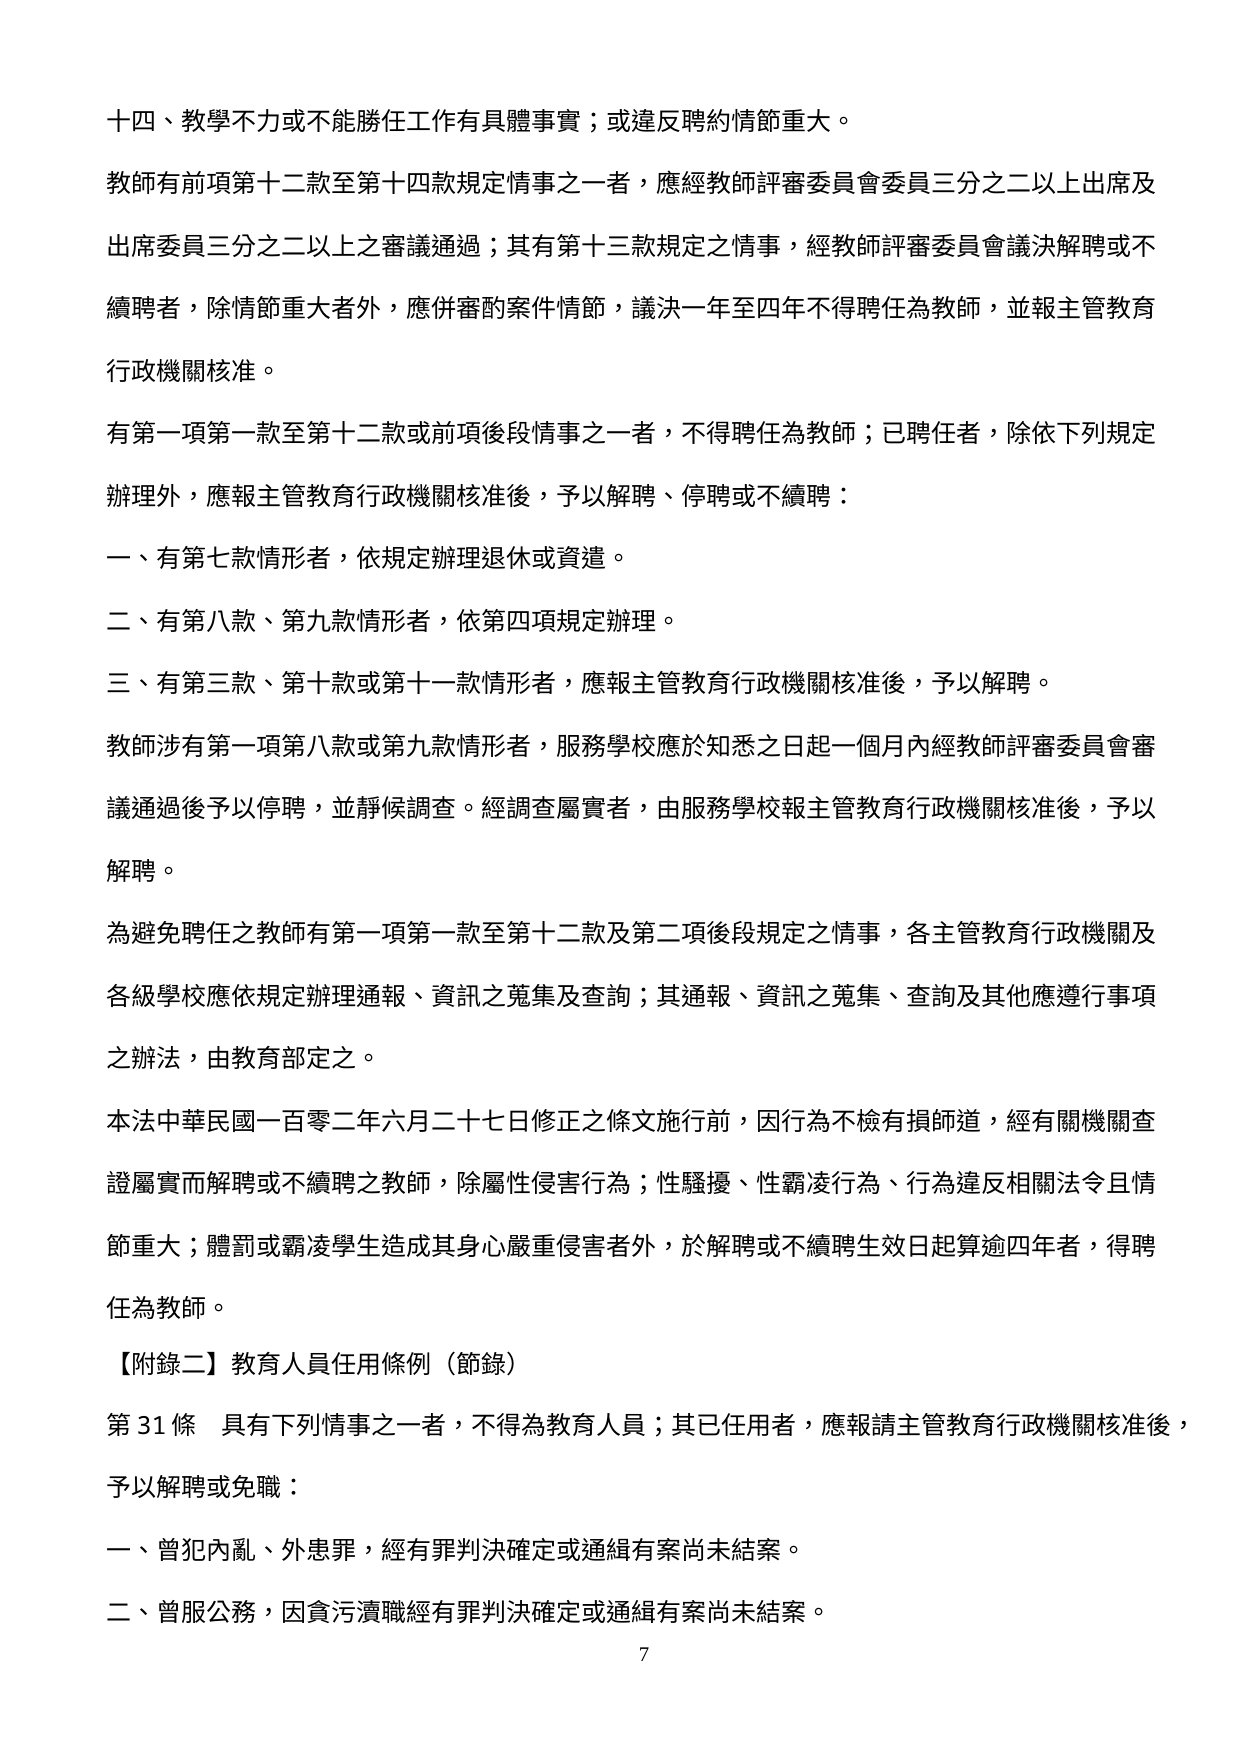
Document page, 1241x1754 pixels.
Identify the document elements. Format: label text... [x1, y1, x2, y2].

text 一、有第七款情形者，依規定辦理退休或資遣。 [106, 515, 1181, 577]
text 有第一項第一款至第十二款或前項後段情事之一者，不得聘任為教師；已聘任者，除依下列規定辦理外，應報主管教育行政機關核准後，予以解聘、停聘或不續聘： [106, 390, 1181, 515]
text 二、曾服公務，因貪污瀆職經有罪判決確定或通緝有案尚未結案。 [106, 1569, 1181, 1632]
text 教師有前項第十二款至第十四款規定情事之一者，應經教師評審委員會委員三分之二以上出席及出席委員三分之二以上之審議通過；其有第十三款規定之情事，經教師評審委員會議決解聘或不續聘者，除情節重大者外，應併審酌案件情節，議決一年至四年不得聘任為教師，並報主管教育行政機關核准。 [106, 140, 1181, 390]
text 第31條 具有下列情事之一者，不得為教育人員；其已任用者，應報請主管教育行政機關核准後，予以解聘或免職： [106, 1382, 1181, 1507]
text 【附錄二】教育人員任用條例（節錄） [106, 1340, 1181, 1382]
text 二、有第八款、第九款情形者，依第四項規定辦理。 [106, 577, 1181, 640]
text 十四、教學不力或不能勝任工作有具體事實；或違反聘約情節重大。 [106, 77, 1181, 140]
text 教師涉有第一項第八款或第九款情形者，服務學校應於知悉之日起一個月內經教師評審委員會審議通過後予以停聘，並靜候調查。經調查屬實者，由服務學校報主管教育行政機關核准後，予以解聘。 [106, 702, 1181, 890]
text 本法中華民國一百零二年六月二十七日修正之條文施行前，因行為不檢有損師道，經有關機關查證屬實而解聘或不續聘之教師，除屬性侵害行為；性騷擾、性霸凌行為、行為違反相關法令且情節重大；體罰或霸凌學生造成其身心嚴重侵害者外，於解聘或不續聘生效日起算逾四年者，得聘任為教師。 [106, 1077, 1181, 1327]
text 一、曾犯內亂、外患罪，經有罪判決確定或通緝有案尚未結案。 [106, 1507, 1181, 1569]
text 三、有第三款、第十款或第十一款情形者，應報主管教育行政機關核准後，予以解聘。 [106, 640, 1181, 702]
text 為避免聘任之教師有第一項第一款至第十二款及第二項後段規定之情事，各主管教育行政機關及各級學校應依規定辦理通報、資訊之蒐集及查詢；其通報、資訊之蒐集、查詢及其他應遵行事項之辦法，由教育部定之。 [106, 890, 1181, 1077]
